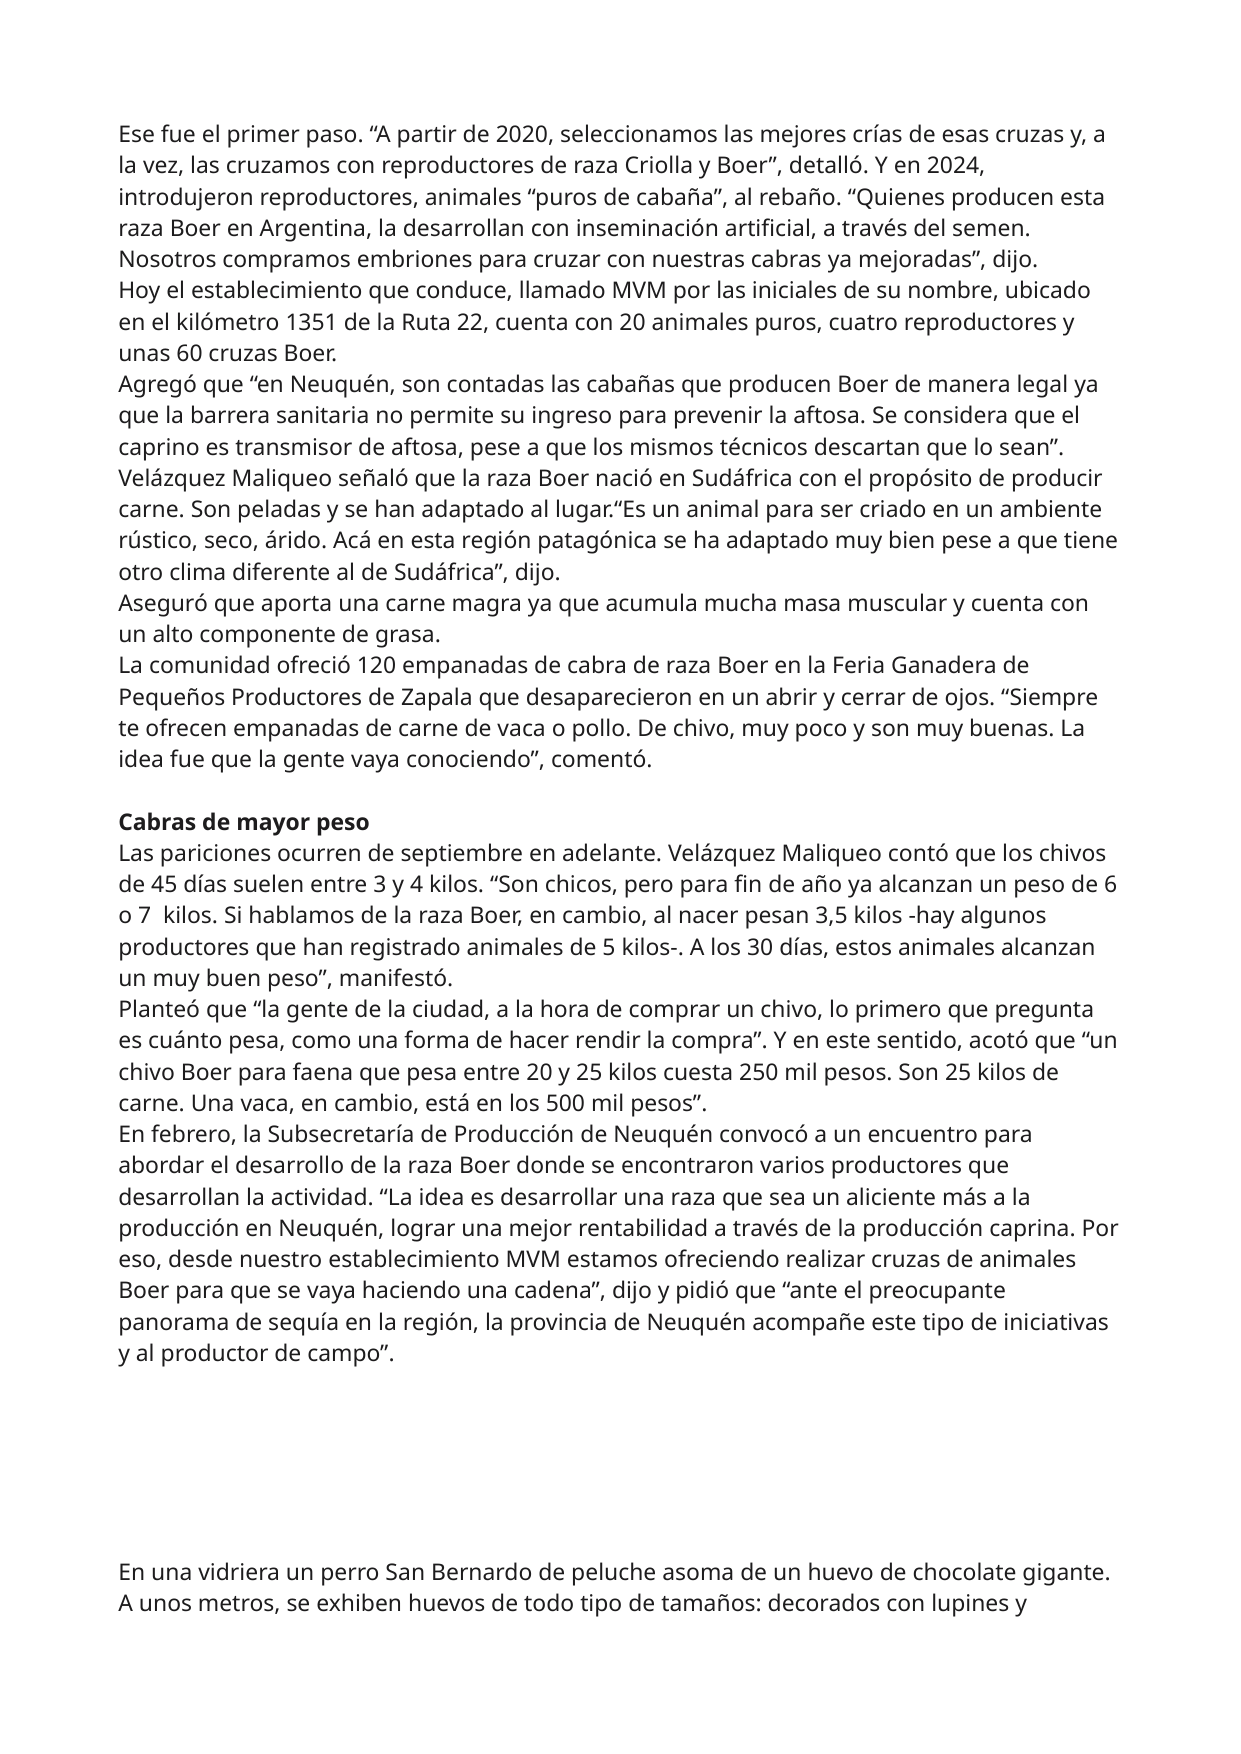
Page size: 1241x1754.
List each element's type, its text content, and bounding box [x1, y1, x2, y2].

text En febrero, la Subsecretaría de Producción de Neuquén convocó a un encuentro para abordar el desarrollo de la raza Boer donde se encontraron varios productores que desarrollan la actividad. “La idea es desarrollar una raza que sea un aliciente más a la producción en Neuquén, lograr una mejor rentabilidad a través de la producción caprina. Por eso, desde nuestro establecimiento MVM estamos ofreciendo realizar cruzas de animales Boer para que se vaya haciendo una cadena”, dijo y pidió que “ante el preocupante panorama de sequía en la región, la provincia de Neuquén acompañe este tipo de iniciativas y al productor de campo”. [118, 1118, 1122, 1368]
text Aseguró que aporta una carne magra ya que acumula mucha masa muscular y cuenta con un alto componente de grasa. [118, 587, 1122, 649]
text Velázquez Maliqueo señaló que la raza Boer nació en Sudáfrica con el propósito de producir carne. Son peladas y se han adaptado al lugar.“Es un animal para ser criado en un ambiente rústico, seco, árido. Acá en esta región patagónica se ha adaptado muy bien pese a que tiene otro clima diferente al de Sudáfrica”, dijo. [118, 462, 1122, 587]
text Cabras de mayor peso [118, 806, 1122, 837]
text Hoy el establecimiento que conduce, llamado MVM por las iniciales de su nombre, ubicado en el kilómetro 1351 de la Ruta 22, cuenta con 20 animales puros, cuatro reproductores y unas 60 cruzas Boer. [118, 274, 1122, 368]
text En una vidriera un perro San Bernardo de peluche asoma de un huevo de chocolate gigante. A unos metros, se exhiben huevos de todo tipo de tamaños: decorados con lupines y [118, 1556, 1122, 1618]
text Ese fue el primer paso. “A partir de 2020, seleccionamos las mejores crías de esas cruzas y, a la vez, las cruzamos con reproductores de raza Criolla y Boer”, detalló. Y en 2024, introdujeron reproductores, animales “puros de cabaña”, al rebaño. “Quienes producen esta raza Boer en Argentina, la desarrollan con inseminación artificial, a través del semen. Nosotros compramos embriones para cruzar con nuestras cabras ya mejoradas”, dijo. [118, 118, 1122, 274]
text Las pariciones ocurren de septiembre en adelante. Velázquez Maliqueo contó que los chivos de 45 días suelen entre 3 y 4 kilos. “Son chicos, pero para fin de año ya alcanzan un peso de 6 o 7 kilos. Si hablamos de la raza Boer, en cambio, al nacer pesan 3,5 kilos -hay algunos productores que han registrado animales de 5 kilos-. A los 30 días, estos animales alcanzan un muy buen peso”, manifestó. [118, 837, 1122, 993]
text Planteó que “la gente de la ciudad, a la hora de comprar un chivo, lo primero que pregunta es cuánto pesa, como una forma de hacer rendir la compra”. Y en este sentido, acotó que “un chivo Boer para faena que pesa entre 20 y 25 kilos cuesta 250 mil pesos. Son 25 kilos de carne. Una vaca, en cambio, está en los 500 mil pesos”. [118, 993, 1122, 1118]
text La comunidad ofreció 120 empanadas de cabra de raza Boer en la Feria Ganadera de Pequeños Productores de Zapala que desaparecieron en un abrir y cerrar de ojos. “Siempre te ofrecen empanadas de carne de vaca o pollo. De chivo, muy poco y son muy buenas. La idea fue que la gente vaya conociendo”, comentó. [118, 649, 1122, 774]
text Agregó que “en Neuquén, son contadas las cabañas que producen Boer de manera legal ya que la barrera sanitaria no permite su ingreso para prevenir la aftosa. Se considera que el caprino es transmisor de aftosa, pese a que los mismos técnicos descartan que lo sean”. [118, 368, 1122, 462]
